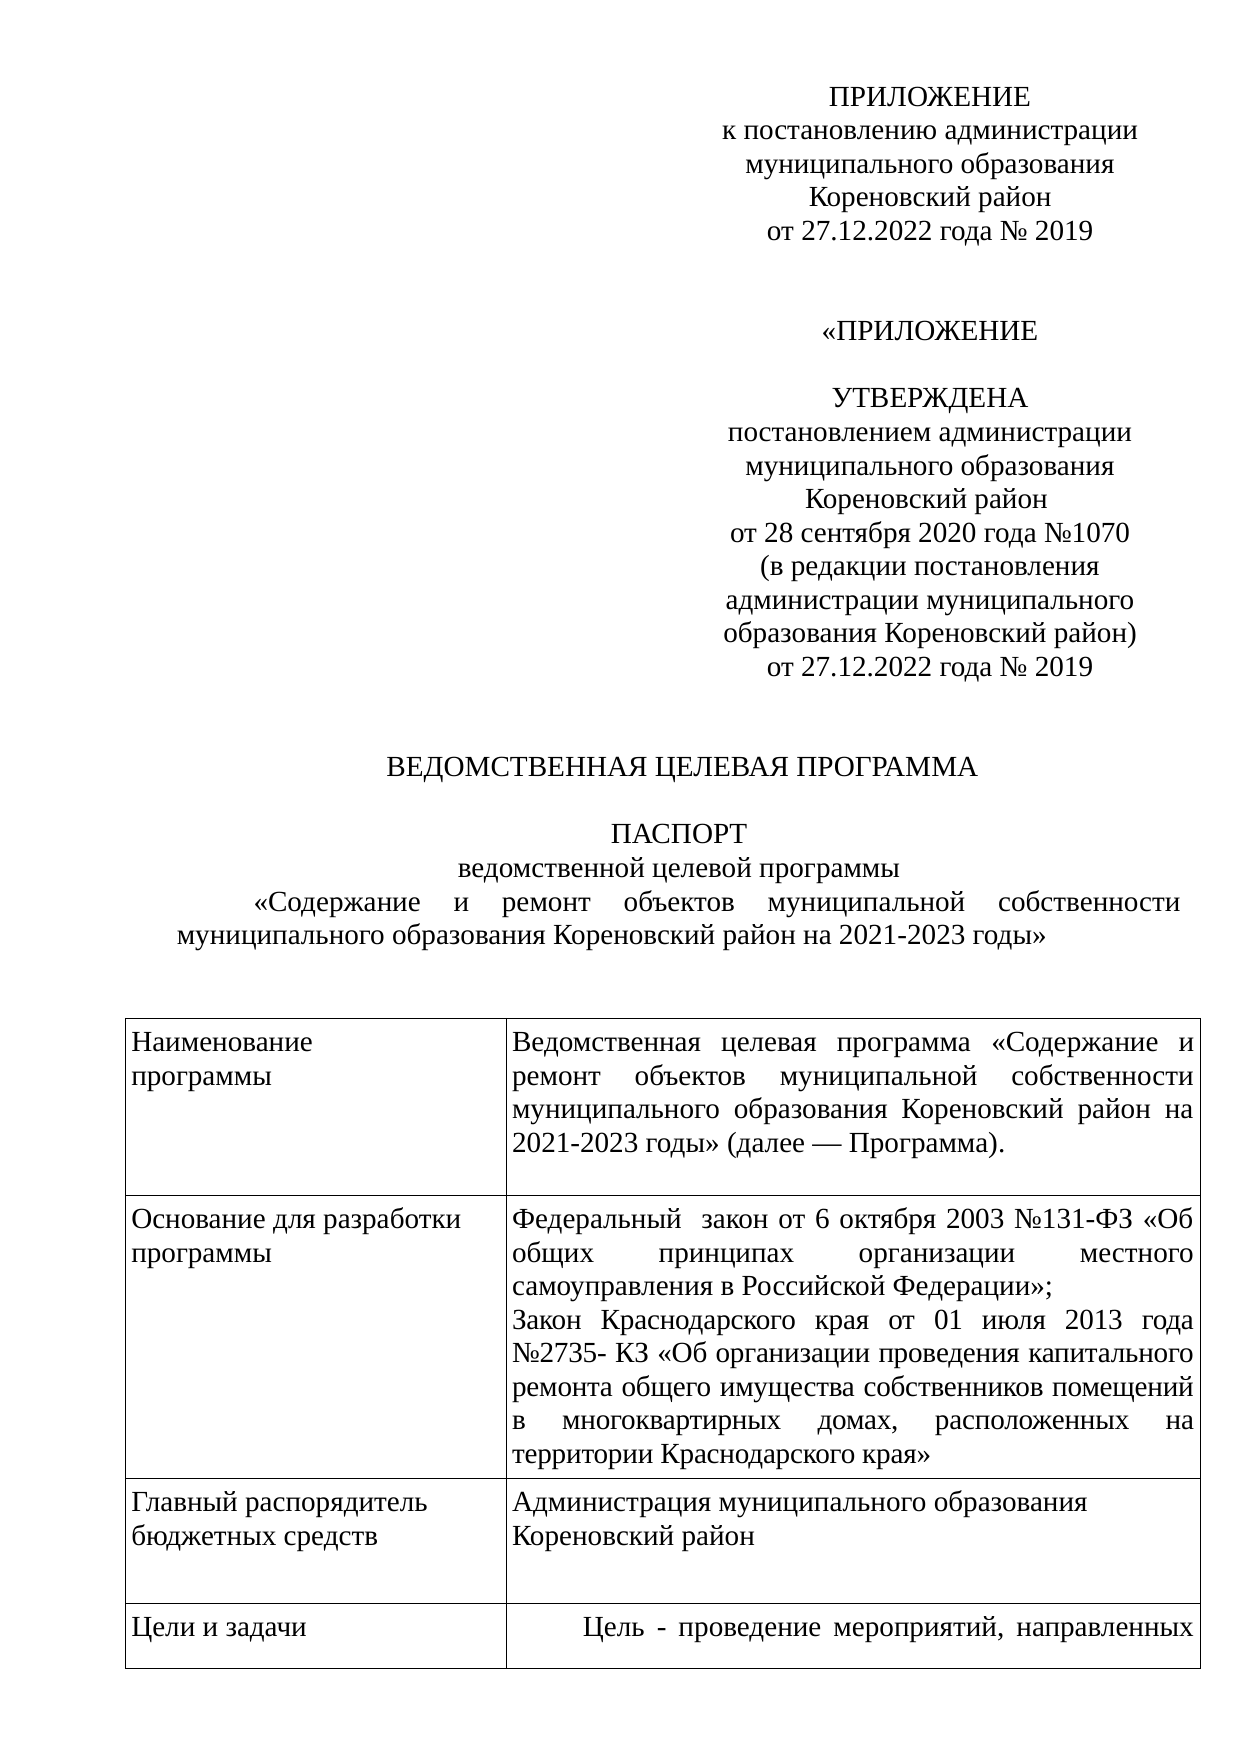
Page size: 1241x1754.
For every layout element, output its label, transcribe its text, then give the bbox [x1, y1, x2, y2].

text от 28 сентября 2020 года №1070 [678, 515, 1181, 548]
table_cell Цели и задачи [126, 1604, 506, 1668]
table_cell Главный распорядитель бюджетных средств [126, 1479, 506, 1603]
text от 27.12.2022 года № 2019 [678, 649, 1181, 682]
text (в редакции постановления администрации муниципального образования Кореновский район) [678, 548, 1181, 649]
text муниципального образования [678, 146, 1181, 179]
text УТВЕРЖДЕНА [678, 381, 1181, 414]
table_header Наименование программы [126, 1019, 506, 1195]
text ВЕДОМСТВЕННАЯ ЦЕЛЕВАЯ ПРОГРАММА [177, 749, 1181, 783]
table_cell Федеральный закон от 6 октября 2003 №131-ФЗ «Об общих принципах организации местного самоуправления в Российской Федерации»; Закон Краснодарского края от 01 июля 2013 года №2735- КЗ «Об организации проведения капитального ремонта общего имущества собственников помещений в многоквартирных домах, расположенных на территории Краснодарского края» [507, 1196, 1200, 1478]
text «Содержание и ремонт объектов муниципальной собственности муниципального образования Кореновский район на 2021-2023 годы» [177, 884, 1181, 951]
text от 27.12.2022 года № 2019 [678, 213, 1181, 246]
table_cell Цель - проведение мероприятий, направленных [507, 1604, 1200, 1668]
text Кореновский район [678, 179, 1181, 213]
text ПРИЛОЖЕНИЕ [678, 79, 1181, 112]
text к постановлению администрации [678, 112, 1181, 146]
text ПАСПОРТ [177, 817, 1181, 850]
text «ПРИЛОЖЕНИЕ [678, 313, 1181, 347]
table_cell Основание для разработки программы [126, 1196, 506, 1478]
text ведомственной целевой программы [177, 850, 1181, 884]
text постановлением администрации муниципального образования Кореновский район [678, 414, 1181, 515]
table_header Ведомственная целевая программа «Содержание и ремонт объектов муниципальной собственности муниципального образования Кореновский район на 2021-2023 годы» (далее — Программа). [507, 1019, 1200, 1195]
table_cell Администрация муниципального образования Кореновский район [507, 1479, 1200, 1603]
